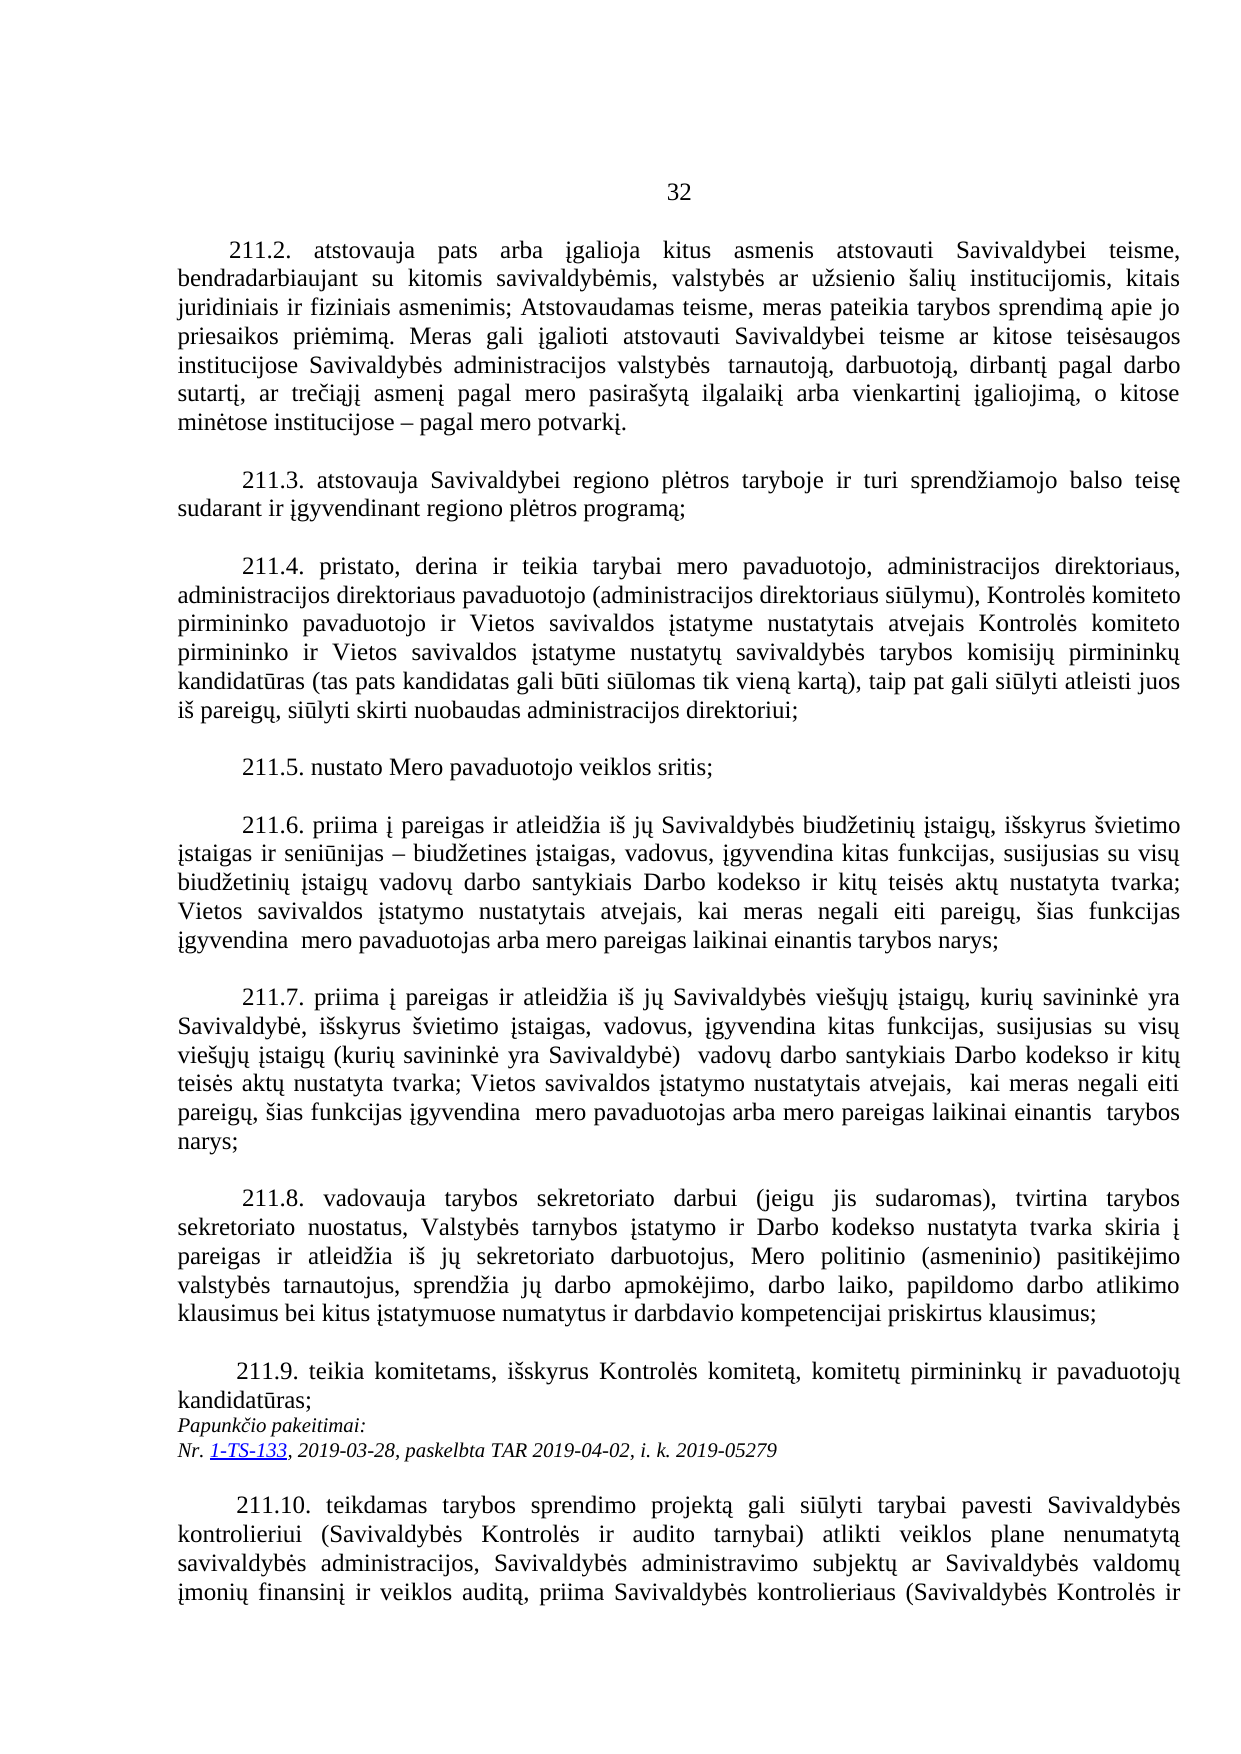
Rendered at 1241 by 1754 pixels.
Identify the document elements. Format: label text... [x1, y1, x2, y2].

text 211.5. nustato Mero pavaduotojo veiklos sritis; [177, 752, 1181, 781]
text 211.10. teikdamas tarybos sprendimo projektą gali siūlyti tarybai pavesti Savivaldybės kontrolieriui (Savivaldybės Kontrolės ir audito tarnybai) atlikti veiklos plane nenumatytą savivaldybės administracijos, Savivaldybės administravimo subjektų ar Savivaldybės valdomų įmonių finansinį ir veiklos auditą, priima Savivaldybės kontrolieriaus (Savivaldybės Kontrolės ir [177, 1490, 1181, 1605]
text 211.9. teikia komitetams, išskyrus Kontrolės komitetą, komitetų pirmininkų ir pavaduotojų kandidatūras; [177, 1356, 1181, 1413]
text 211.4. pristato, derina ir teikia tarybai mero pavaduotojo, administracijos direktoriaus, administracijos direktoriaus pavaduotojo (administracijos direktoriaus siūlymu), Kontrolės komiteto pirmininko pavaduotojo ir Vietos savivaldos įstatyme nustatytais atvejais Kontrolės komiteto pirmininko ir Vietos savivaldos įstatyme nustatytų savivaldybės tarybos komisijų pirmininkų kandidatūras (tas pats kandidatas gali būti siūlomas tik vieną kartą), taip pat gali siūlyti atleisti juos iš pareigų, siūlyti skirti nuobaudas administracijos direktoriui; [177, 551, 1181, 723]
text Papunkčio pakeitimai: [177, 1413, 1181, 1437]
text 211.8. vadovauja tarybos sekretoriato darbui (jeigu jis sudaromas), tvirtina tarybos sekretoriato nuostatus, Valstybės tarnybos įstatymo ir Darbo kodekso nustatyta tvarka skiria į pareigas ir atleidžia iš jų sekretoriato darbuotojus, Mero politinio (asmeninio) pasitikėjimo valstybės tarnautojus, sprendžia jų darbo apmokėjimo, darbo laiko, papildomo darbo atlikimo klausimus bei kitus įstatymuose numatytus ir darbdavio kompetencijai priskirtus klausimus; [177, 1183, 1181, 1327]
text Nr. 1-TS-133, 2019-03-28, paskelbta TAR 2019-04-02, i. k. 2019-05279 [177, 1437, 1181, 1462]
text 211.3. atstovauja Savivaldybei regiono plėtros taryboje ir turi sprendžiamojo balso teisę sudarant ir įgyvendinant regiono plėtros programą; [177, 465, 1181, 522]
text 211.2. atstovauja pats arba įgalioja kitus asmenis atstovauti Savivaldybei teisme, bendradarbiaujant su kitomis savivaldybėmis, valstybės ar užsienio šalių institucijomis, kitais juridiniais ir fiziniais asmenimis; Atstovaudamas teisme, meras pateikia tarybos sprendimą apie jo priesaikos priėmimą. Meras gali įgalioti atstovauti Savivaldybei teisme ar kitose teisėsaugos institucijose Savivaldybės administracijos valstybės tarnautoją, darbuotoją, dirbantį pagal darbo sutartį, ar trečiąjį asmenį pagal mero pasirašytą ilgalaikį arba vienkartinį įgaliojimą, o kitose minėtose institucijose – pagal mero potvarkį. [177, 235, 1181, 436]
text 211.7. priima į pareigas ir atleidžia iš jų Savivaldybės viešųjų įstaigų, kurių savininkė yra Savivaldybė, išskyrus švietimo įstaigas, vadovus, įgyvendina kitas funkcijas, susijusias su visų viešųjų įstaigų (kurių savininkė yra Savivaldybė) vadovų darbo santykiais Darbo kodekso ir kitų teisės aktų nustatyta tvarka; Vietos savivaldos įstatymo nustatytais atvejais, kai meras negali eiti pareigų, šias funkcijas įgyvendina mero pavaduotojas arba mero pareigas laikinai einantis tarybos narys; [177, 982, 1181, 1155]
text 211.6. priima į pareigas ir atleidžia iš jų Savivaldybės biudžetinių įstaigų, išskyrus švietimo įstaigas ir seniūnijas – biudžetines įstaigas, vadovus, įgyvendina kitas funkcijas, susijusias su visų biudžetinių įstaigų vadovų darbo santykiais Darbo kodekso ir kitų teisės aktų nustatyta tvarka; Vietos savivaldos įstatymo nustatytais atvejais, kai meras negali eiti pareigų, šias funkcijas įgyvendina mero pavaduotojas arba mero pareigas laikinai einantis tarybos narys; [177, 810, 1181, 953]
